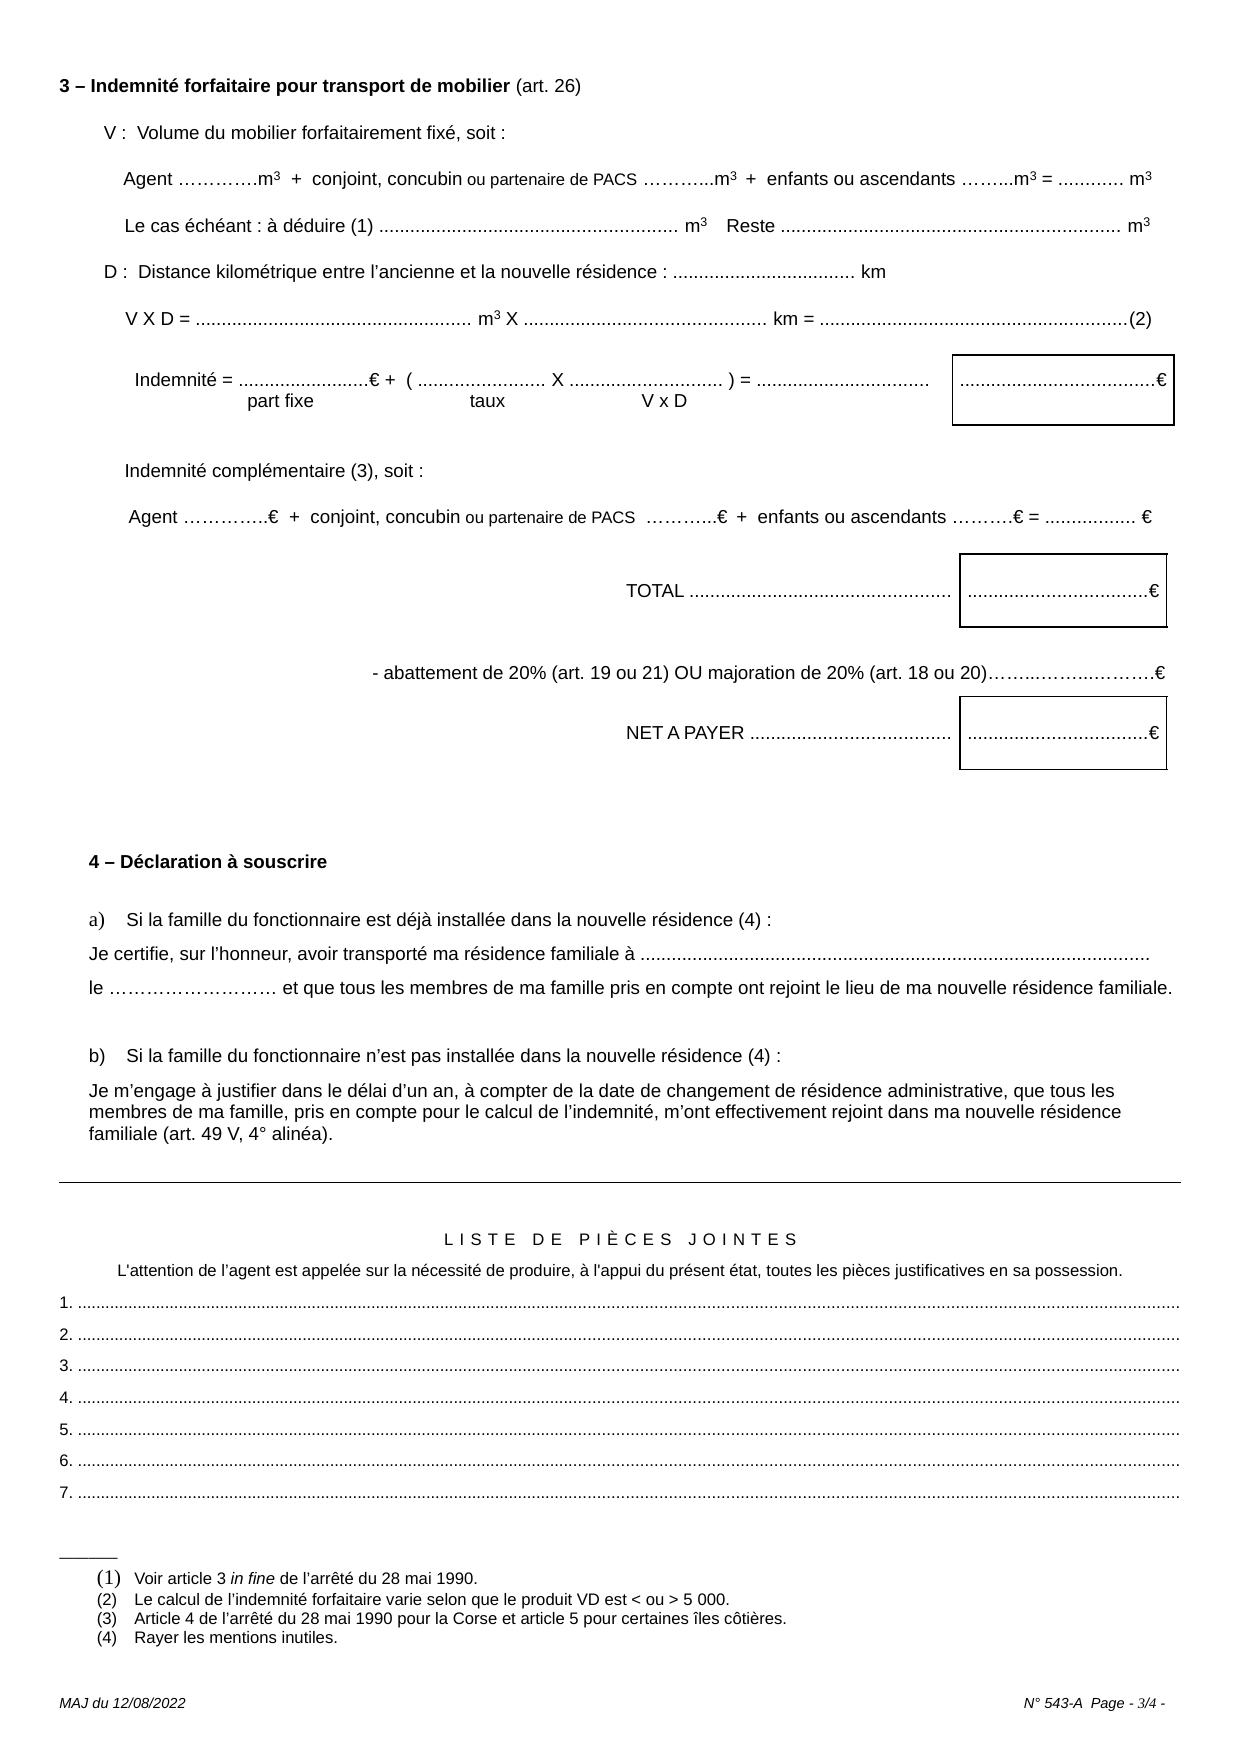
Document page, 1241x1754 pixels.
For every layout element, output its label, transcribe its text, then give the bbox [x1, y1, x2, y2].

table_header TOTAL [87, 553, 959, 626]
list Voir article 3 in fine de l’arrêté du 28 mai 1990. [97, 1565, 1181, 1589]
text Agent ………….m3 + conjoint, concubin ou partenaire de PACS ………...m3 + enfants ou ascendants ……...m3 = m3 [59, 168, 1181, 190]
text 3 – Indemnité forfaitaire pour transport de mobilier (art. 26) [59, 75, 1181, 97]
text D : Distance kilométrique entre l’ancienne et la nouvelle résidence : km [59, 261, 1181, 283]
text 4. [59, 1388, 1181, 1407]
list Si la famille du fonctionnaire n’est pas installée dans la nouvelle résidence (4) : [89, 1045, 1181, 1067]
text V : Volume du mobilier forfaitairement fixé, soit : [59, 122, 1181, 143]
text 7. [59, 1483, 1181, 1502]
table_header NET A PAYER [87, 696, 959, 769]
table_header € [953, 356, 1173, 424]
text LISTE DE PIÈCES JOINTES [59, 1226, 1181, 1248]
text 5. [59, 1419, 1181, 1438]
list Rayer les mentions inutiles. [97, 1628, 1181, 1647]
text 4 – Déclaration à souscrire [59, 851, 1181, 872]
list Si la famille du fonctionnaire est déjà installée dans la nouvelle résidence (4) : [89, 907, 1181, 931]
text - abattement de 20% (art. 19 ou 21) OU majoration de 20% (art. 18 ou 20)……...……...……….€ [372, 662, 1181, 683]
table_header € [961, 697, 1166, 769]
text 3. [59, 1356, 1181, 1375]
table_header Indemnité = € + ( X ) = part fixe taux V x D [66, 354, 952, 424]
text Agent …………..€ + conjoint, concubin ou partenaire de PACS ………...€ + enfants ou ascendants ……….€ = € [59, 506, 1181, 528]
text le ……………………… et que tous les membres de ma famille pris en compte ont rejoint le lieu de ma nouvelle résidence familiale. [89, 977, 1181, 999]
text 2. [59, 1324, 1181, 1343]
text ———— [59, 1548, 1181, 1565]
text 6. [59, 1451, 1181, 1470]
text L'attention de l’agent est appelée sur la nécessité de produire, à l'appui du présent état, toutes les pièces justificatives en sa possession. [59, 1261, 1181, 1280]
text Indemnité complémentaire (3), soit : [59, 460, 1181, 481]
list Le calcul de l’indemnité forfaitaire varie selon que le produit VD est < ou > 5 000. [97, 1589, 1181, 1608]
text V X D = m3 X km = (2) [59, 308, 1181, 329]
text Je certifie, sur l’honneur, avoir transporté ma résidence familiale à [59, 943, 1181, 965]
text Le cas échéant : à déduire (1) m3 Reste m3 [59, 215, 1181, 236]
table_header € [961, 555, 1166, 626]
list Article 4 de l’arrêté du 28 mai 1990 pour la Corse et article 5 pour certaines îles côtières. [97, 1608, 1181, 1628]
text Je m’engage à justifier dans le délai d’un an, à compter de la date de changement de résidence administrative, que tous les membres de ma famille, pris en compte pour le calcul de l’indemnité, m’ont effectivement rejoint dans ma nouvelle résidence familiale (art. 49 V, 4° alinéa). [89, 1079, 1181, 1144]
text 1. [59, 1293, 1181, 1312]
